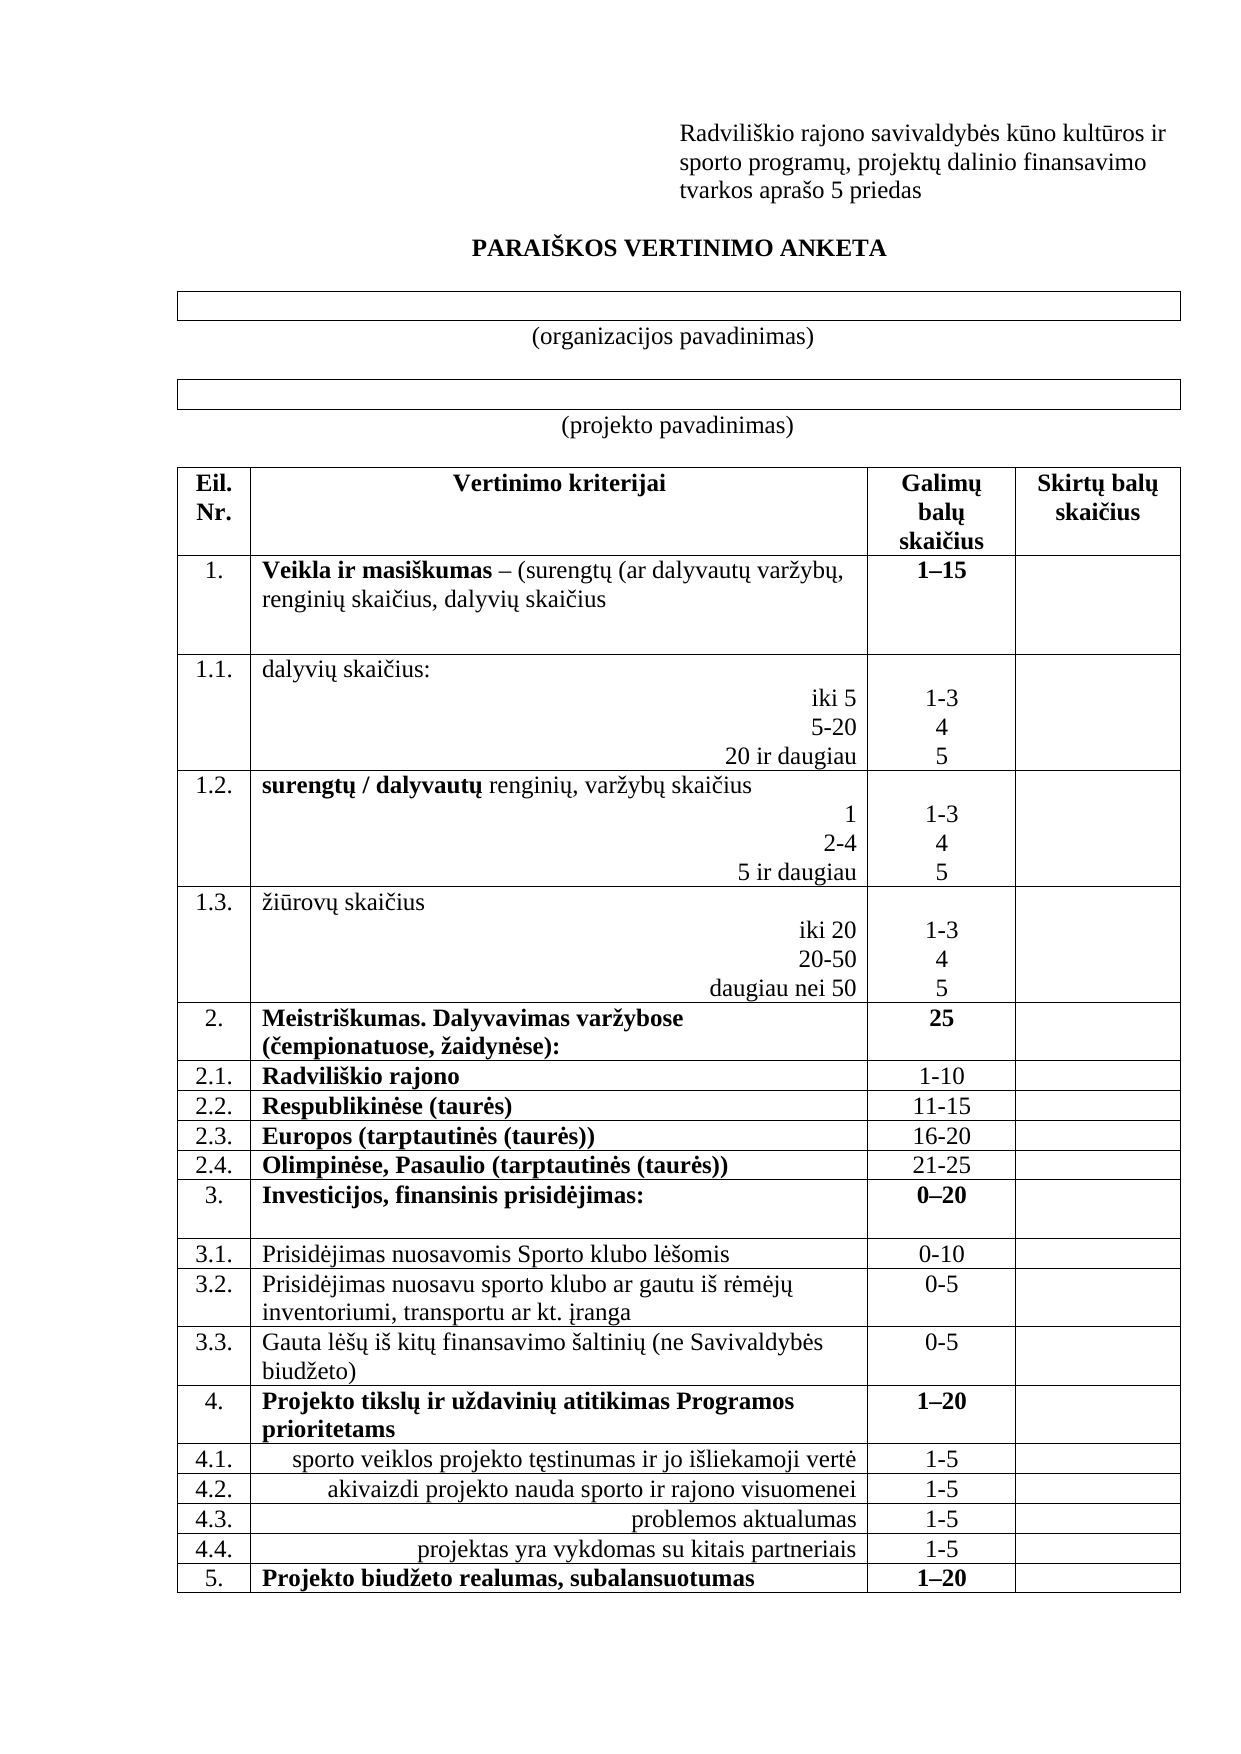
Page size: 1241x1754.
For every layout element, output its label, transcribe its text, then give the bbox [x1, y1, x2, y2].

table_cell [1016, 1327, 1180, 1385]
table_cell [1016, 1061, 1180, 1090]
text (organizacijos pavadinimas) [177, 321, 1181, 350]
table_cell 0-10 [868, 1239, 1015, 1268]
table_header Galimų balų skaičius [868, 468, 1015, 554]
table_cell Projekto biudžeto realumas, subalansuotumas [251, 1564, 867, 1592]
table_cell 4.1. [178, 1444, 250, 1473]
table_cell 1.3. [178, 887, 250, 1002]
table_cell [1016, 1121, 1180, 1149]
table_cell [1016, 887, 1180, 1002]
table_cell 1–15 [868, 556, 1015, 653]
table_cell [1016, 1386, 1180, 1443]
table_cell 3.3. [178, 1327, 250, 1385]
table_cell surengtų / dalyvautų renginių, varžybų skaičius 1 2-4 5 ir daugiau [251, 771, 867, 886]
table_cell 0-5 [868, 1269, 1015, 1326]
table_cell Radviliškio rajono [251, 1061, 867, 1090]
table_cell Prisidėjimas nuosavomis Sporto klubo lėšomis [251, 1239, 867, 1268]
text (projekto pavadinimas) [177, 410, 1181, 438]
table_cell Meistriškumas. Dalyvavimas varžybose (čempionatuose, žaidynėse): [251, 1003, 867, 1060]
table_cell 1-5 [868, 1534, 1015, 1562]
table_cell 2.3. [178, 1121, 250, 1149]
table_header [178, 380, 1180, 409]
table_cell 0–20 [868, 1180, 1015, 1238]
table_cell [1016, 1474, 1180, 1503]
table_cell [1016, 1239, 1180, 1268]
table_cell dalyvių skaičius: iki 5 5-20 20 ir daugiau [251, 655, 867, 769]
table_cell 0-5 [868, 1327, 1015, 1385]
table_cell 1–20 [868, 1386, 1015, 1443]
table_cell 1.1. [178, 655, 250, 769]
table_cell [1016, 1269, 1180, 1326]
table_cell [1016, 556, 1180, 653]
table_cell 25 [868, 1003, 1015, 1060]
table_cell Prisidėjimas nuosavu sporto klubo ar gautu iš rėmėjų inventoriumi, transportu ar kt. įranga [251, 1269, 867, 1326]
table_cell Respublikinėse (taurės) [251, 1091, 867, 1120]
table_cell [1016, 1444, 1180, 1473]
table_cell 4. [178, 1386, 250, 1443]
table_cell sporto veiklos projekto tęstinumas ir jo išliekamoji vertė [251, 1444, 867, 1473]
table_cell Gauta lėšų iš kitų finansavimo šaltinių (ne Savivaldybės biudžeto) [251, 1327, 867, 1385]
table_cell 1-3 4 5 [868, 655, 1015, 769]
table_cell Olimpinėse, Pasaulio (tarptautinės (taurės)) [251, 1151, 867, 1179]
table_cell 2. [178, 1003, 250, 1060]
table_cell 1-3 4 5 [868, 887, 1015, 1002]
table_cell [1016, 1151, 1180, 1179]
table_cell [1016, 1180, 1180, 1238]
table_cell Investicijos, finansinis prisidėjimas: [251, 1180, 867, 1238]
table_cell 4.3. [178, 1504, 250, 1533]
table_cell 3. [178, 1180, 250, 1238]
table_cell [1016, 655, 1180, 769]
table_cell 5. [178, 1564, 250, 1592]
table_cell 2.1. [178, 1061, 250, 1090]
table_cell Europos (tarptautinės (taurės)) [251, 1121, 867, 1149]
table_cell 2.2. [178, 1091, 250, 1120]
table_cell 11-15 [868, 1091, 1015, 1120]
text Radviliškio rajono savivaldybės kūno kultūros ir [177, 118, 1181, 147]
table_cell 1.2. [178, 771, 250, 886]
table_header [178, 292, 1180, 320]
table_cell 4.4. [178, 1534, 250, 1562]
table_cell 1-10 [868, 1061, 1015, 1090]
table_cell 1-5 [868, 1474, 1015, 1503]
table_cell [1016, 1534, 1180, 1562]
text tvarkos aprašo 5 priedas [177, 176, 1181, 204]
table_cell akivaizdi projekto nauda sporto ir rajono visuomenei [251, 1474, 867, 1503]
table_header Eil. Nr. [178, 468, 250, 554]
table_cell [1016, 1091, 1180, 1120]
table_cell 3.2. [178, 1269, 250, 1326]
table_cell 16-20 [868, 1121, 1015, 1149]
table_cell 4.2. [178, 1474, 250, 1503]
table_cell [1016, 771, 1180, 886]
table_cell 21-25 [868, 1151, 1015, 1179]
table_cell 1-5 [868, 1444, 1015, 1473]
table_cell [1016, 1003, 1180, 1060]
table_header Skirtų balų skaičius [1016, 468, 1180, 554]
text PARAIŠKOS VERTINIMO ANKETA [177, 233, 1181, 262]
table_cell žiūrovų skaičius iki 20 20-50 daugiau nei 50 [251, 887, 867, 1002]
text sporto programų, projektų dalinio finansavimo [177, 147, 1181, 176]
table_cell 1. [178, 556, 250, 653]
table_cell Projekto tikslų ir uždavinių atitikimas Programos prioritetams [251, 1386, 867, 1443]
table_cell Veikla ir masiškumas – (surengtų (ar dalyvautų varžybų, renginių skaičius, dalyvių skaičius [251, 556, 867, 653]
table_header Vertinimo kriterijai [251, 468, 867, 554]
table_cell [1016, 1504, 1180, 1533]
table_cell 1-5 [868, 1504, 1015, 1533]
table_cell problemos aktualumas [251, 1504, 867, 1533]
table_cell 2.4. [178, 1151, 250, 1179]
table_cell projektas yra vykdomas su kitais partneriais [251, 1534, 867, 1562]
table_cell [1016, 1564, 1180, 1592]
table_cell 3.1. [178, 1239, 250, 1268]
table_cell 1–20 [868, 1564, 1015, 1592]
table_cell 1-3 4 5 [868, 771, 1015, 886]
